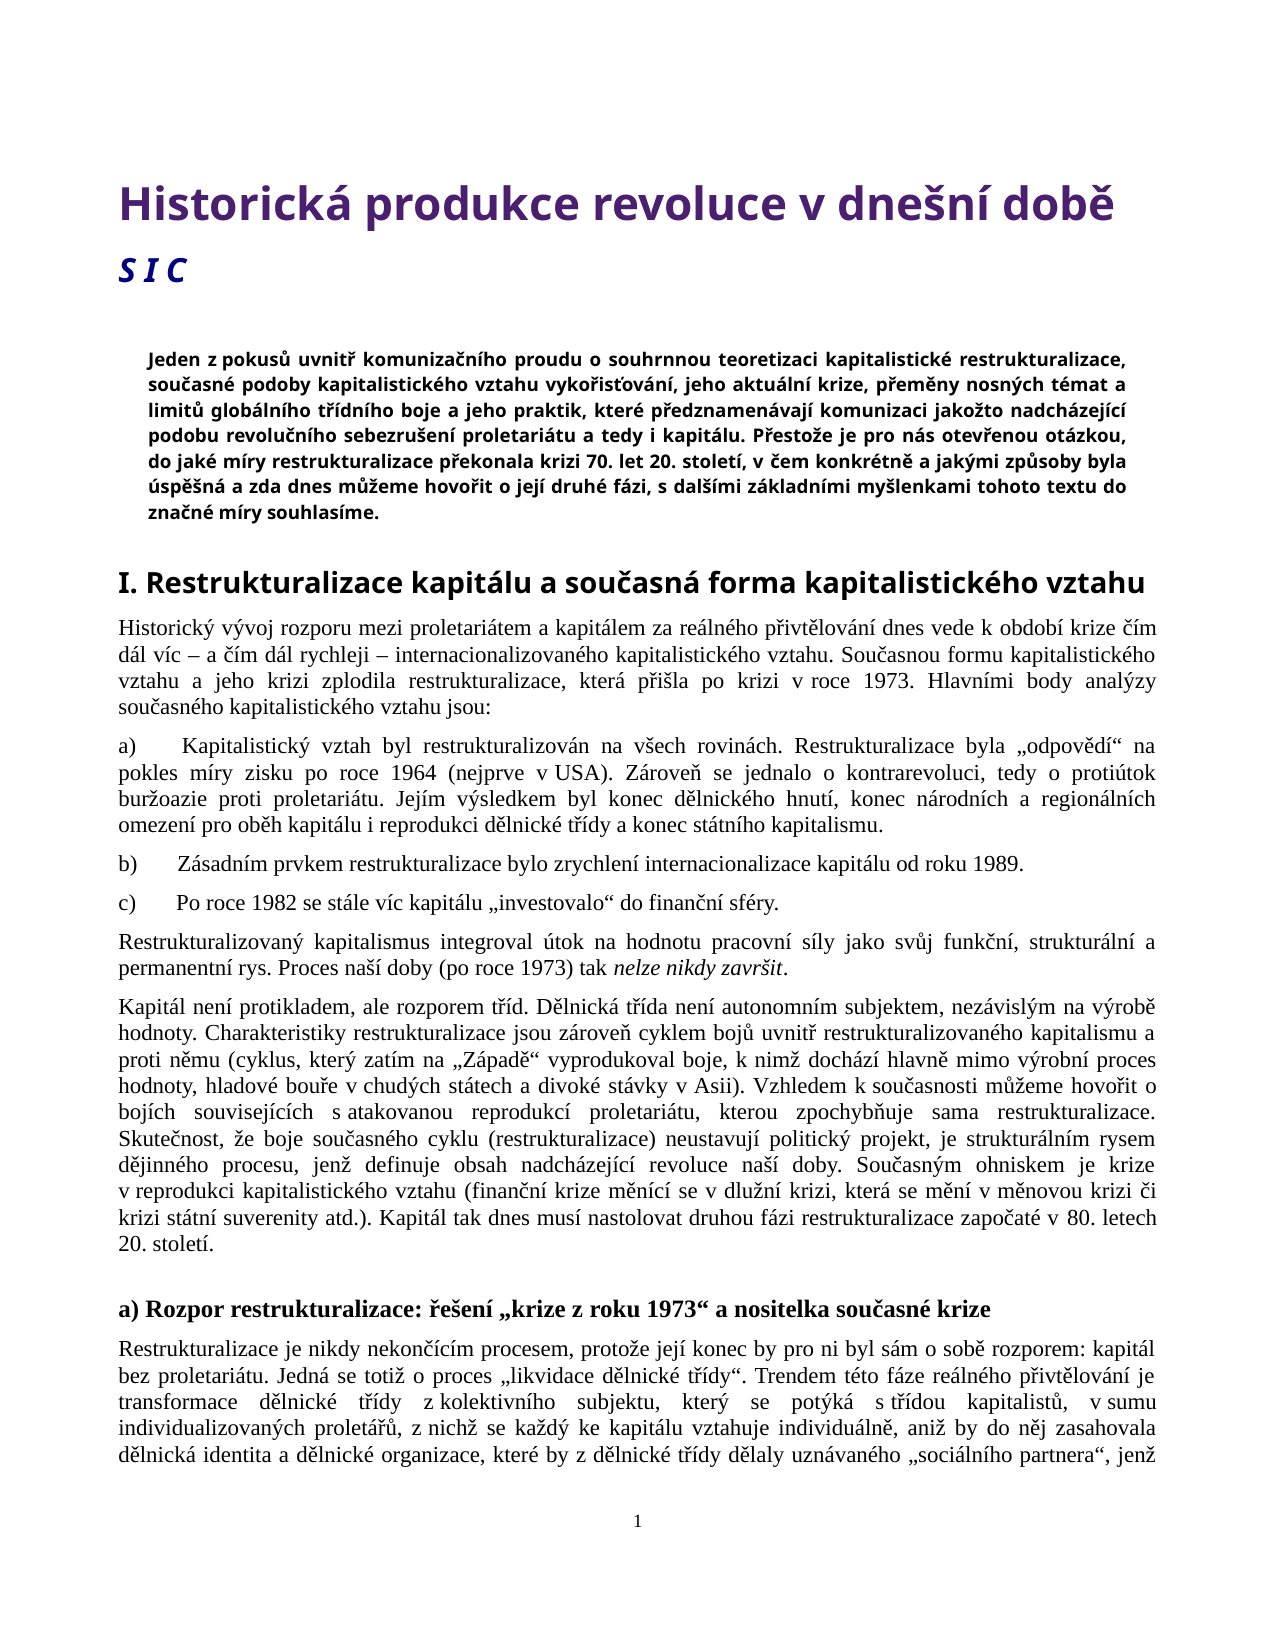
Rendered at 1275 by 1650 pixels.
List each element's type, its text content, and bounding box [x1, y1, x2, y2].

subtitle a) Rozpor restrukturalizace: řešení „krize z roku 1973“ a nositelka současné krize [118, 1294, 1157, 1323]
text c) Po roce 1982 se stále víc kapitálu „investovalo“ do finanční sféry. [118, 889, 1157, 915]
subtitle I. Restrukturalizace kapitálu a současná forma kapitalistického vztahu [118, 562, 1157, 602]
text Jeden z pokusů uvnitř komunizačního proudu o souhrnnou teoretizaci kapitalistické restrukturalizace, současné podoby kapitalistického vztahu vykořisťování, jeho aktuální krize, přeměny nosných témat a limitů globálního třídního boje a jeho praktik, které předznamenávají komunizaci jakožto nadcházející podobu revolučního sebezrušení proletariátu a tedy i kapitálu. Přestože je pro nás otevřenou otázkou, do jaké míry restrukturalizace překonala krizi 70. let 20. století, v čem konkrétně a jakými způsoby byla úspěšná a zda dnes můžeme hovořit o její druhé fázi, s dalšími základními myšlenkami tohoto textu do značné míry souhlasíme. [148, 346, 1127, 524]
text Restrukturalizace je nikdy nekončícím procesem, protože její konec by pro ni byl sám o sobě rozporem: kapitál bez proletariátu. Jedná se totiž o proces „likvidace dělnické třídy“. Trendem této fáze reálného přivtělování je transformace dělnické třídy z kolektivního subjektu, který se potýká s třídou kapitalistů, v sumu individualizovaných proletářů, z nichž se každý ke kapitálu vztahuje individuálně, aniž by do něj zasahovala dělnická identita a dělnické organizace, které by z dělnické třídy dělaly uznávaného „sociálního partnera“, jenž [118, 1335, 1157, 1467]
subtitle Historická produkce revoluce v dnešní době [118, 172, 1157, 234]
text Historický vývoj rozporu mezi proletariátem a kapitálem za reálného přivtělování dnes vede k období krize čím dál víc – a čím dál rychleji – internacionalizovaného kapitalistického vztahu. Současnou formu kapitalistického vztahu a jeho krizi zplodila restrukturalizace, která přišla po krizi v roce 1973. Hlavními body analýzy současného kapitalistického vztahu jsou: [118, 614, 1157, 720]
text Kapitál není protikladem, ale rozporem tříd. Dělnická třída není autonomním subjektem, nezávislým na výrobě hodnoty. Charakteristiky restrukturalizace jsou zároveň cyklem bojů uvnitř restrukturalizovaného kapitalismu a proti němu (cyklus, který zatím na „Západě“ vyprodukoval boje, k nimž dochází hlavně mimo výrobní proces hodnoty, hladové bouře v chudých státech a divoké stávky v Asii). Vzhledem k současnosti můžeme hovořit o bojích souvisejících s atakovanou reprodukcí proletariátu, kterou zpochybňuje sama restrukturalizace. Skutečnost, že boje současného cyklu (restrukturalizace) neustavují politický projekt, je strukturálním rysem dějinného procesu, jenž definuje obsah nadcházející revoluce naší doby. Současným ohniskem je krize v reprodukci kapitalistického vztahu (finanční krize měnící se v dlužní krizi, která se mění v měnovou krizi či krizi státní suverenity atd.). Kapitál tak dnes musí nastolovat druhou fázi restrukturalizace započaté v 80. letech 20. století. [118, 993, 1157, 1257]
text Restrukturalizovaný kapitalismus integroval útok na hodnotu pracovní síly jako svůj funkční, strukturální a permanentní rys. Proces naší doby (po roce 1973) tak nelze nikdy završit. [118, 928, 1157, 981]
text a) Kapitalistický vztah byl restrukturalizován na všech rovinách. Restrukturalizace byla „odpovědí“ na pokles míry zisku po roce 1964 (nejprve v USA). Zároveň se jednalo o kontrarevoluci, tedy o protiútok buržoazie proti proletariátu. Jejím výsledkem byl konec dělnického hnutí, konec národních a regionálních omezení pro oběh kapitálu i reprodukci dělnické třídy a konec státního kapitalismu. [118, 732, 1157, 838]
text S I C [118, 247, 1157, 292]
text b) Zásadním prvkem restrukturalizace bylo zrychlení internacionalizace kapitálu od roku 1989. [118, 850, 1157, 876]
